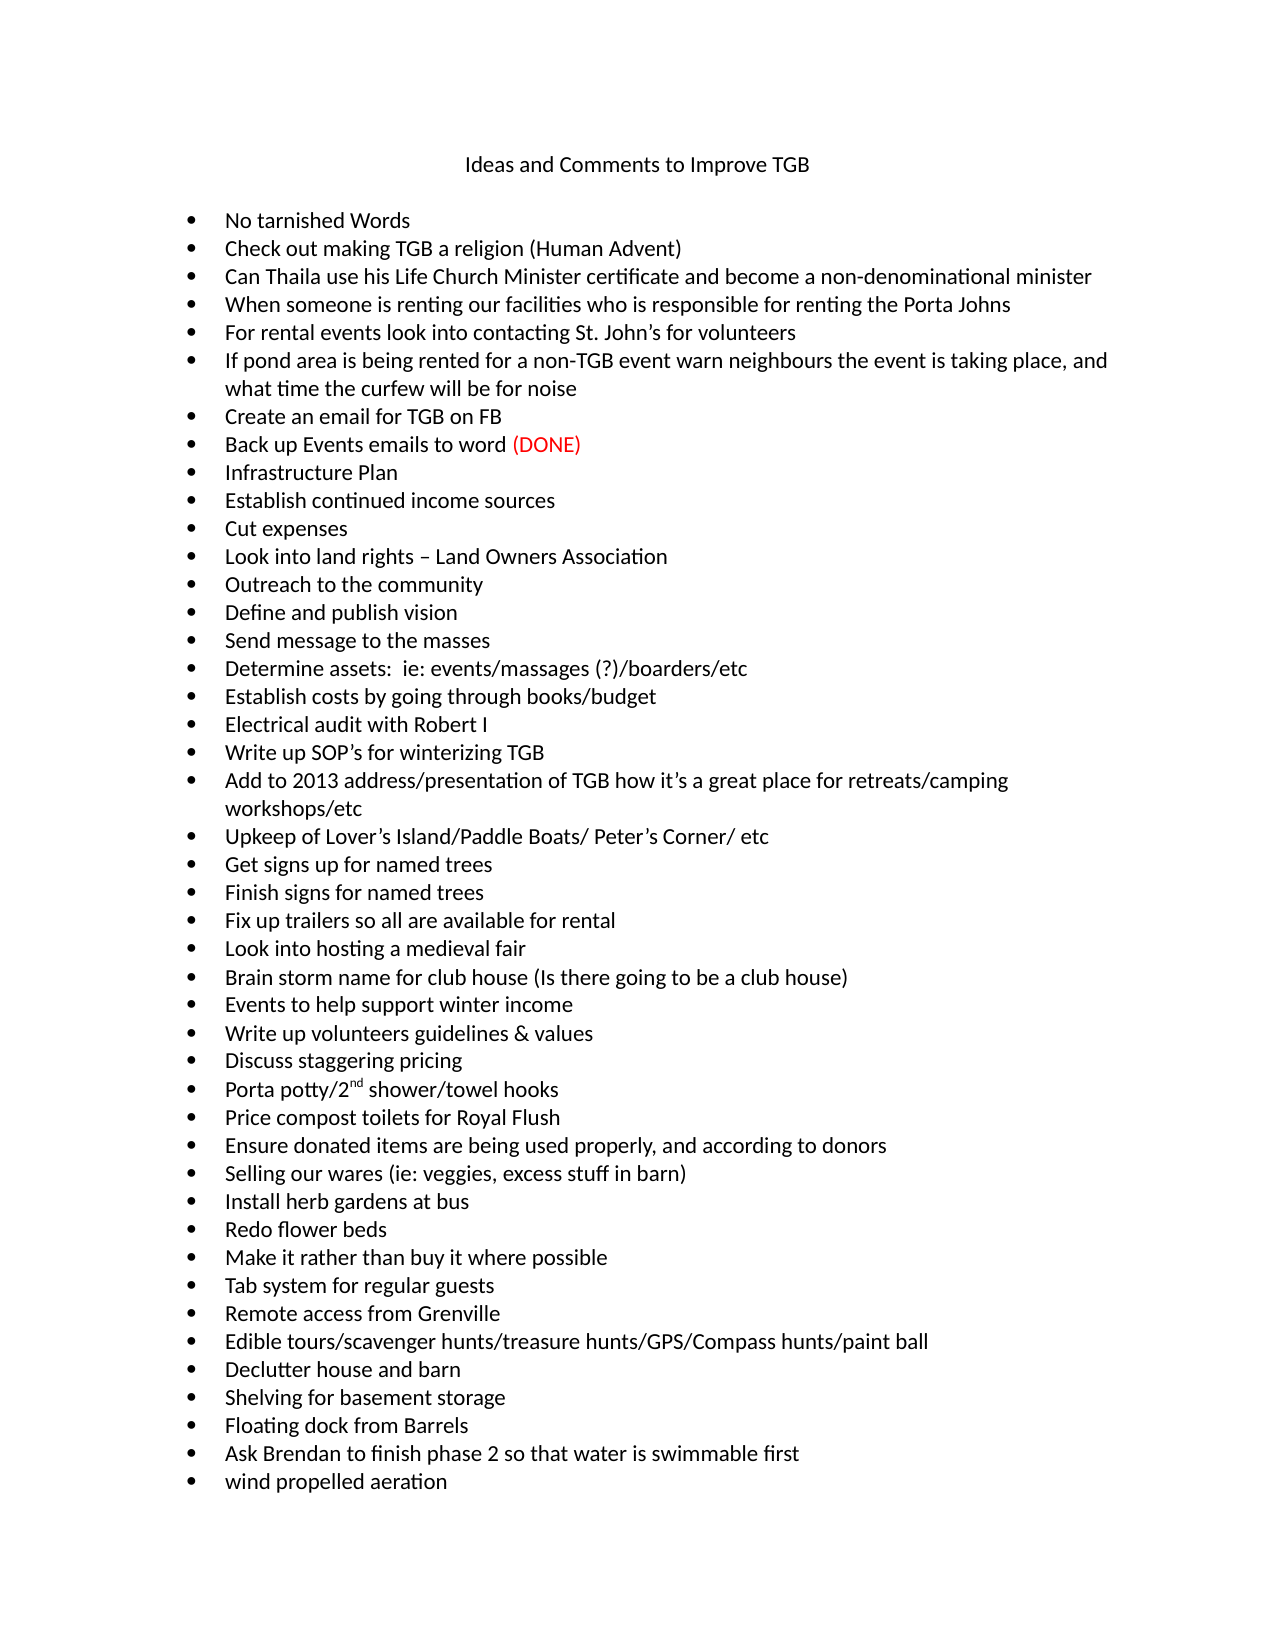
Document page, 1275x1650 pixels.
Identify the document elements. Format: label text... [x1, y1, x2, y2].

list Get signs up for named trees [187, 851, 1125, 878]
list Infrastructure Plan [187, 458, 1125, 486]
list Outreach to the community [187, 570, 1125, 598]
list Edible tours/scavenger hunts/treasure hunts/GPS/Compass hunts/paint ball [187, 1327, 1125, 1355]
list Can Thaila use his Life Church Minister certificate and become a non-denominational minister [187, 262, 1125, 290]
list Check out making TGB a religion (Human Advent) [187, 234, 1125, 262]
list Shelving for basement storage [187, 1383, 1125, 1411]
list Look into land rights – Land Owners Association [187, 542, 1125, 570]
list Send message to the masses [187, 626, 1125, 654]
text Ideas and Comments to Improve TGB [150, 150, 1125, 178]
list Floating dock from Barrels [187, 1411, 1125, 1439]
list Make it rather than buy it where possible [187, 1243, 1125, 1271]
list Define and publish vision [187, 598, 1125, 626]
list Porta potty/2nd shower/towel hooks [187, 1075, 1125, 1103]
list When someone is renting our facilities who is responsible for renting the Porta Johns [187, 290, 1125, 318]
list For rental events look into contacting St. John’s for volunteers [187, 318, 1125, 346]
list Price compost toilets for Royal Flush [187, 1103, 1125, 1131]
list Ensure donated items are being used properly, and according to donors [187, 1131, 1125, 1159]
list Upkeep of Lover’s Island/Paddle Boats/ Peter’s Corner/ etc [187, 822, 1125, 851]
list Discuss staggering pricing [187, 1047, 1125, 1075]
list If pond area is being rented for a non-TGB event warn neighbours the event is taking place, and what time the curfew will be for noise [187, 346, 1125, 402]
list Redo flower beds [187, 1215, 1125, 1243]
list Establish costs by going through books/budget [187, 682, 1125, 710]
list Determine assets: ie: events/massages (?)/boarders/etc [187, 654, 1125, 682]
list Write up SOP’s for winterizing TGB [187, 738, 1125, 766]
list Back up Events emails to word (DONE) [187, 430, 1125, 458]
list No tarnished Words [187, 206, 1125, 234]
list Electrical audit with Robert I [187, 710, 1125, 738]
list Create an email for TGB on FB [187, 402, 1125, 430]
list Tab system for regular guests [187, 1271, 1125, 1299]
list Ask Brendan to finish phase 2 so that water is swimmable first [187, 1439, 1125, 1467]
list Fix up trailers so all are available for rental [187, 907, 1125, 934]
list Add to 2013 address/presentation of TGB how it’s a great place for retreats/camping workshops/etc [187, 766, 1125, 822]
list Selling our wares (ie: veggies, excess stuff in barn) [187, 1159, 1125, 1187]
list Finish signs for named trees [187, 878, 1125, 907]
list Install herb gardens at bus [187, 1187, 1125, 1215]
list Look into hosting a medieval fair [187, 934, 1125, 963]
list Events to help support winter income [187, 991, 1125, 1019]
list Cut expenses [187, 514, 1125, 542]
list Declutter house and barn [187, 1355, 1125, 1383]
list Establish continued income sources [187, 486, 1125, 514]
list Write up volunteers guidelines & values [187, 1019, 1125, 1047]
list Remote access from Grenville [187, 1299, 1125, 1327]
list Brain storm name for club house (Is there going to be a club house) [187, 963, 1125, 991]
list wind propelled aeration [187, 1467, 1125, 1495]
